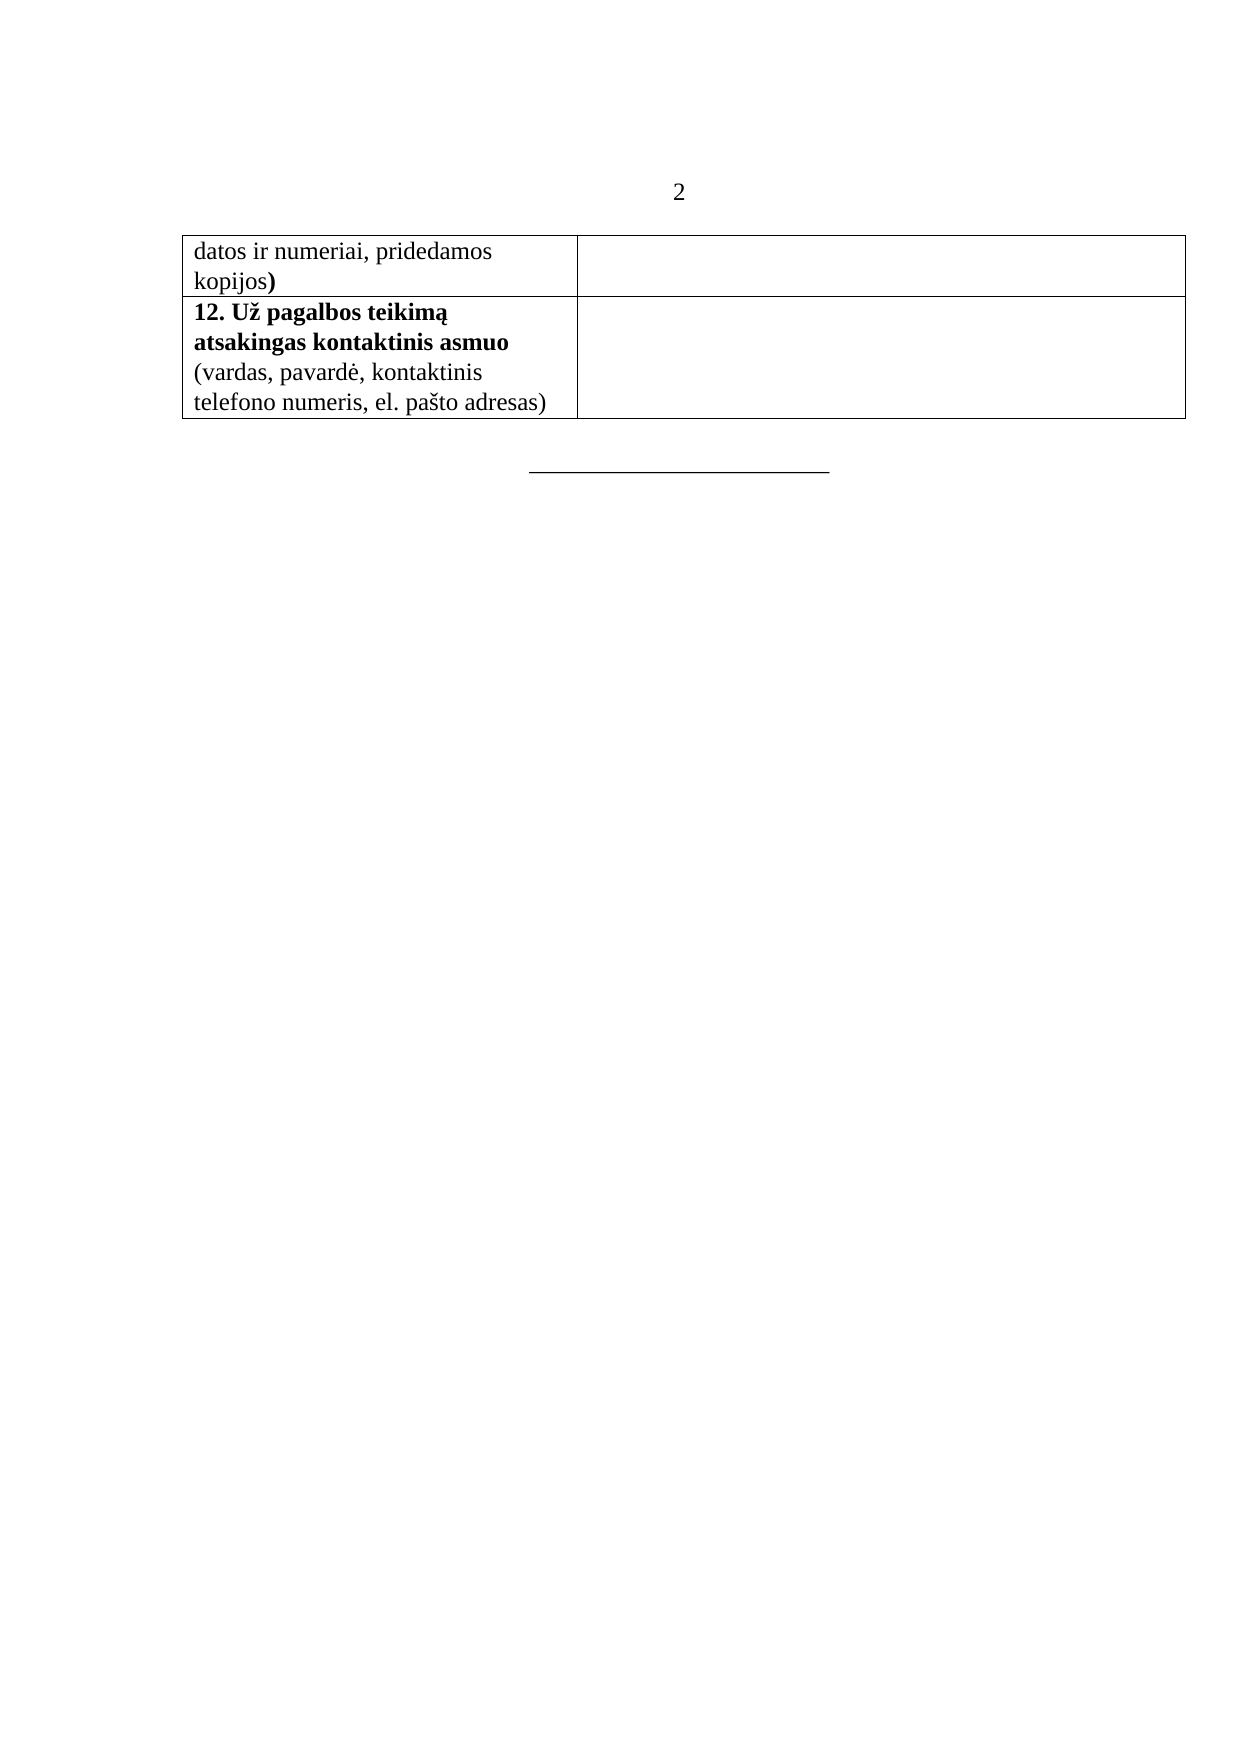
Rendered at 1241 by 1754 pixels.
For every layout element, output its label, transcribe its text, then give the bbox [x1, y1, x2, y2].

text ________________________ [177, 447, 1181, 476]
table_cell datos ir numeriai, pridedamos kopijos) [183, 236, 577, 296]
table_cell [578, 236, 1185, 296]
table_cell [578, 297, 1185, 417]
table_cell 12. Už pagalbos teikimą atsakingas kontaktinis asmuo (vardas, pavardė, kontaktinis telefono numeris, el. pašto adresas) [183, 297, 577, 417]
